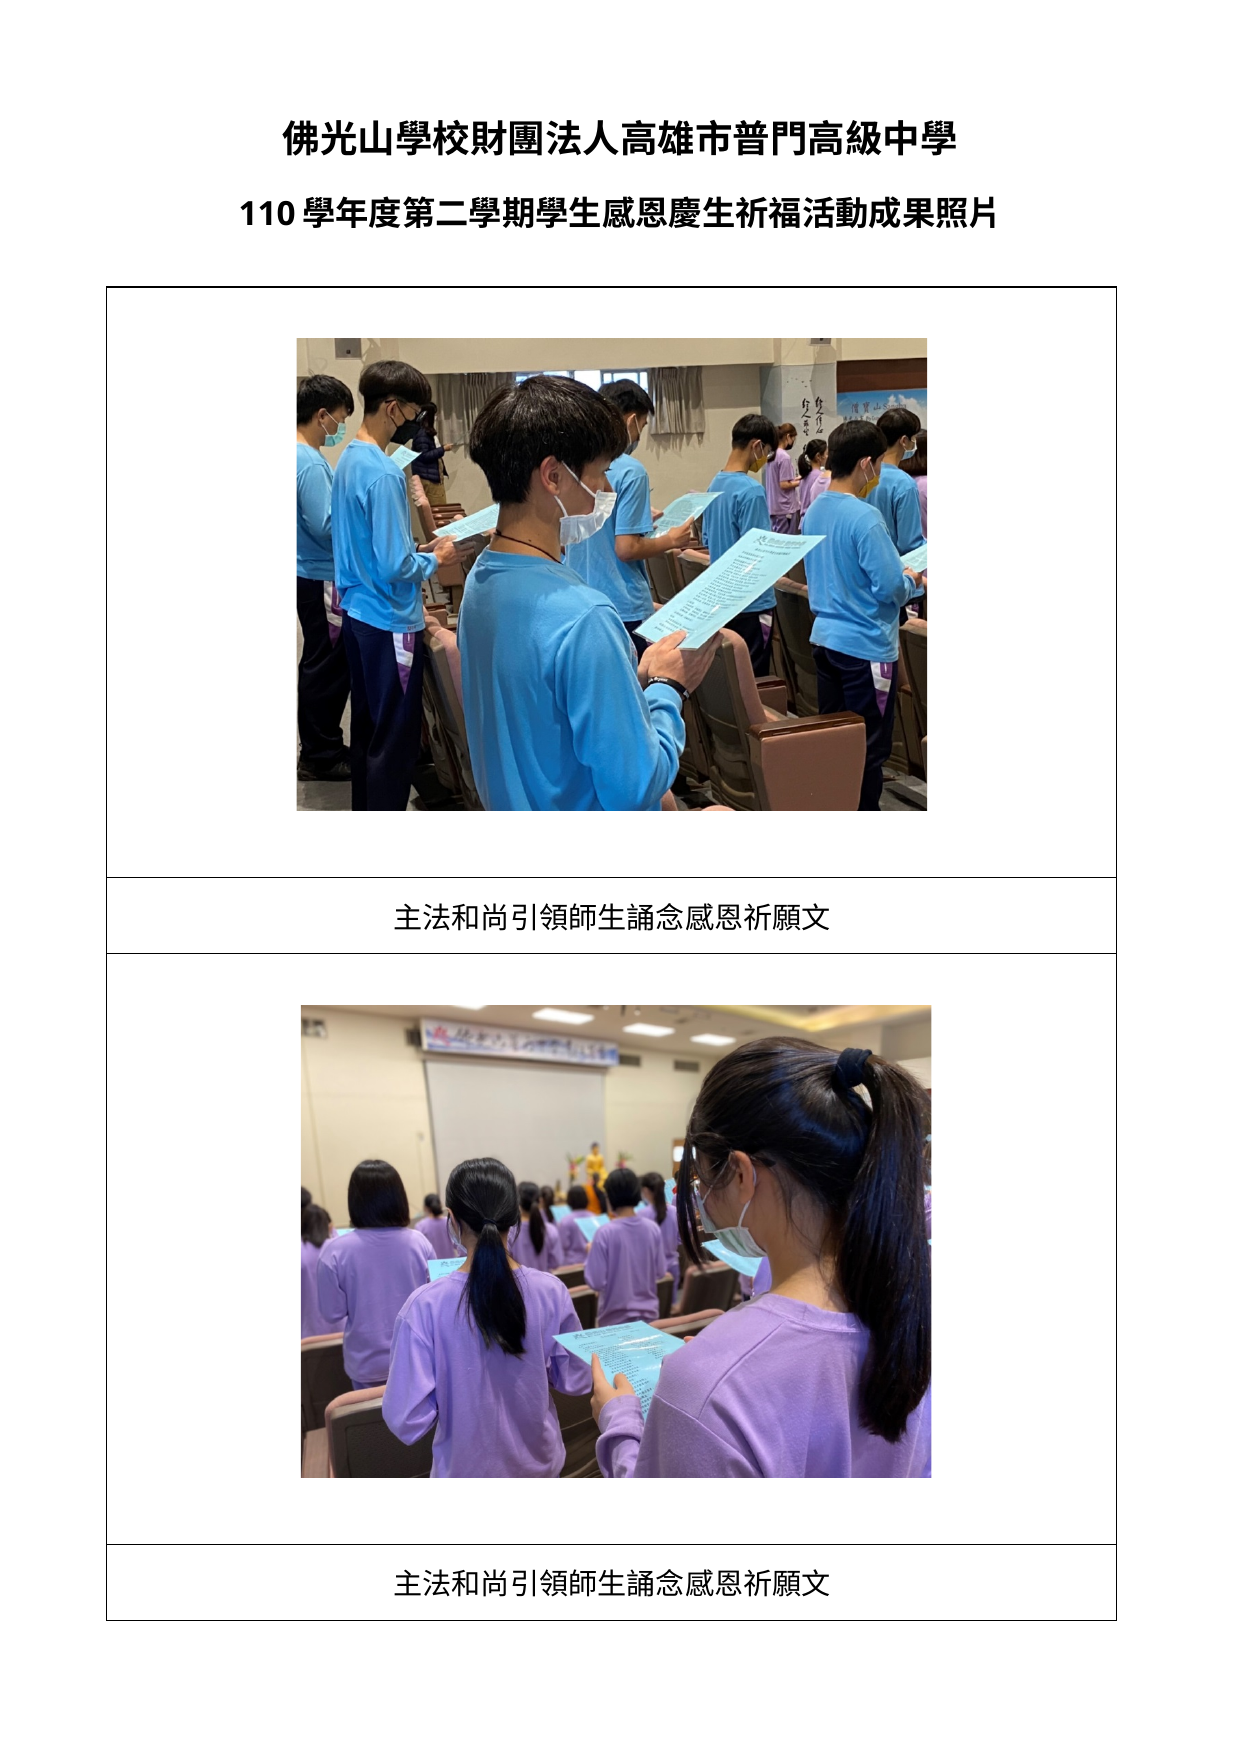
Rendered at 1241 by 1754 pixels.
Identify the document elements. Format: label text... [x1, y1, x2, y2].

text 110學年度第二學期學生感恩慶生祈福活動成果照片 [118, 174, 1122, 249]
picture [296, 338, 928, 811]
table_cell 主法和尚引領師生誦念感恩祈願文 [107, 1545, 1116, 1619]
table_header [107, 288, 1116, 877]
text 佛光山學校財團法人高雄市普門高級中學 [118, 99, 1122, 174]
table_cell 主法和尚引領師生誦念感恩祈願文 [107, 878, 1116, 953]
picture [300, 1005, 932, 1478]
table_cell [107, 954, 1116, 1543]
